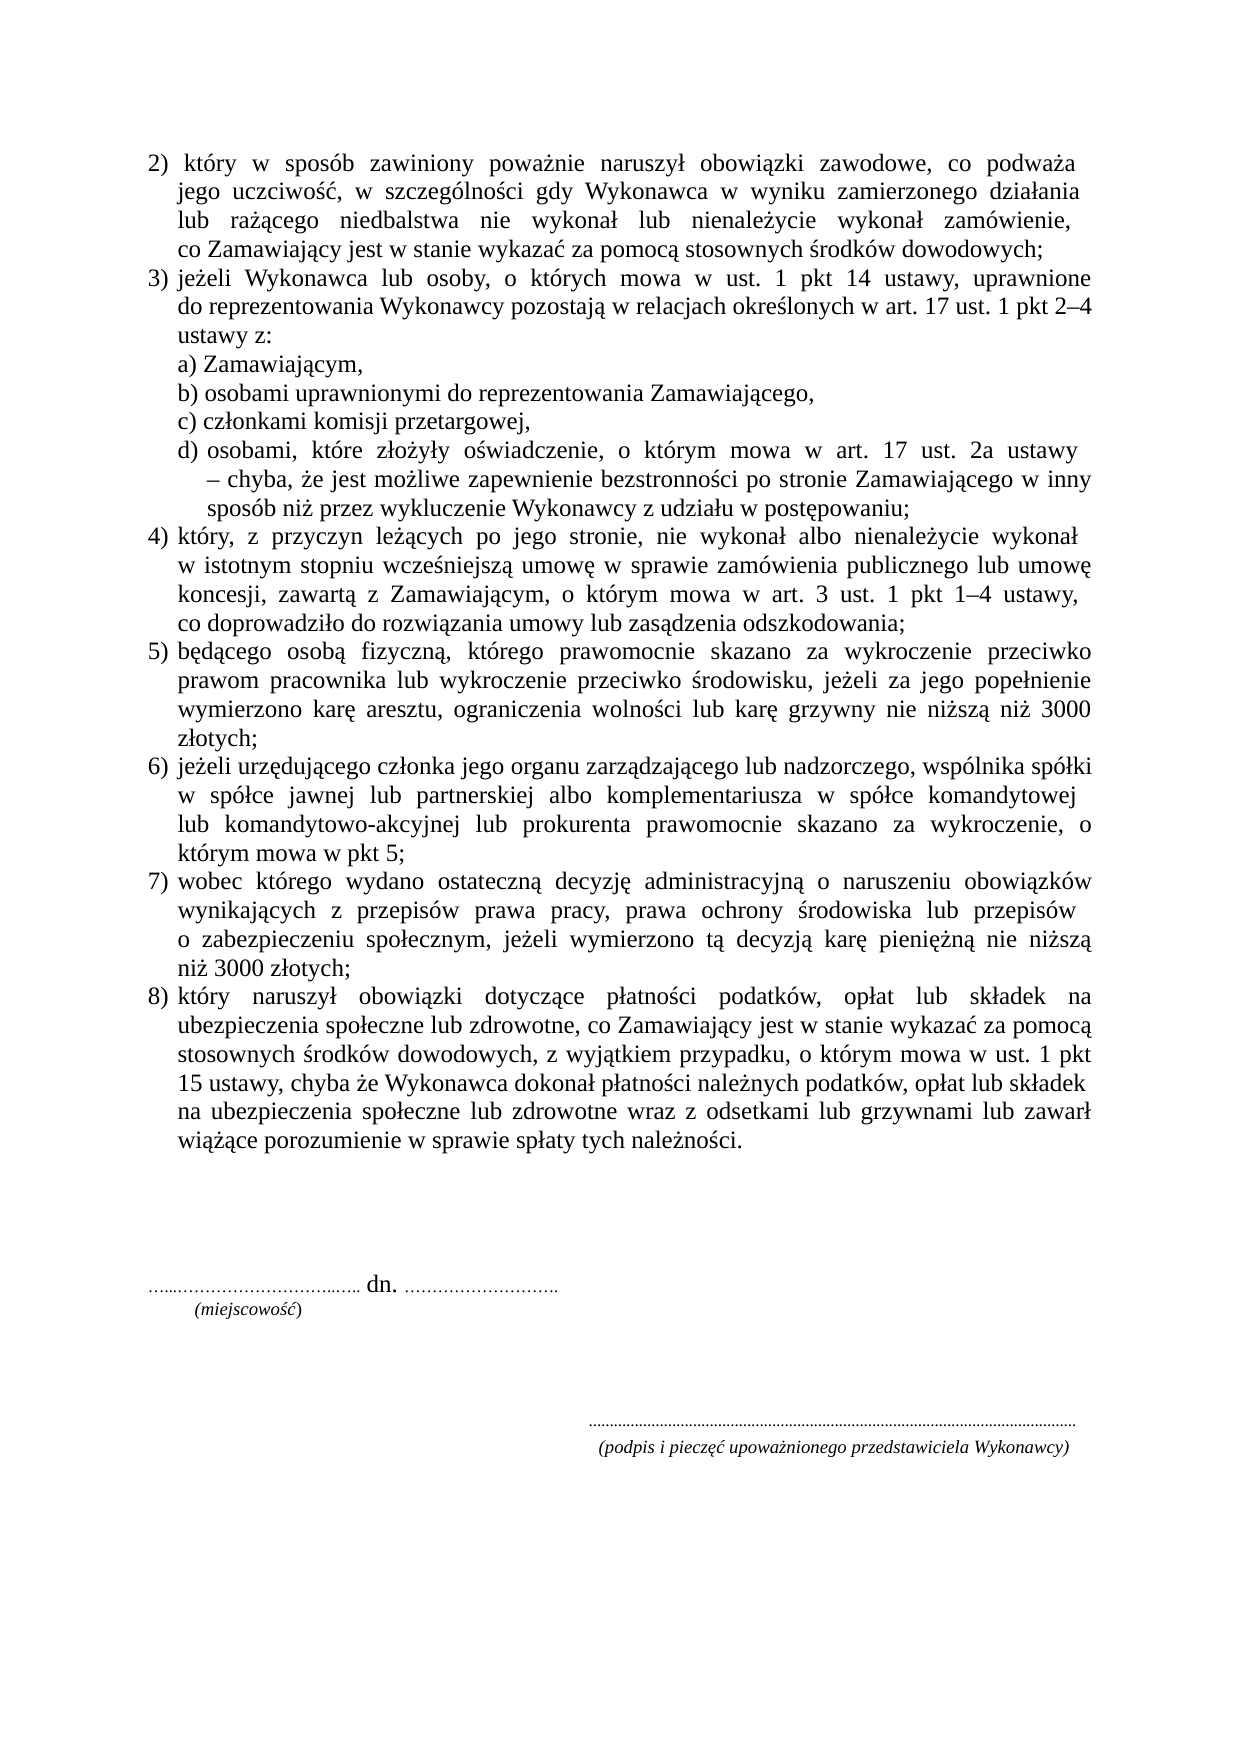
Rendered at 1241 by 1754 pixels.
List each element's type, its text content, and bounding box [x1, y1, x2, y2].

text …...………………………..….. dn. ………………………. [148, 1269, 1092, 1298]
text ..................................................................................................................... (podpis i pieczęć upoważnionego przedstawiciela Wykonawcy) [148, 1405, 1092, 1458]
text c) członkami komisji przetargowej, [177, 406, 1092, 435]
text 4) który, z przyczyn leżących po jego stronie, nie wykonał albo nienależycie wykonał w istotnym stopniu wcześniejszą umowę w sprawie zamówienia publicznego lub umowę koncesji, zawartą z Zamawiającym, o którym mowa w art. 3 ust. 1 pkt 1–4 ustawy, co doprowadziło do rozwiązania umowy lub zasądzenia odszkodowania; [148, 521, 1092, 636]
text (miejscowość) [148, 1298, 1092, 1319]
text 5) będącego osobą fizyczną, którego prawomocnie skazano za wykroczenie przeciwko prawom pracownika lub wykroczenie przeciwko środowisku, jeżeli za jego popełnienie wymierzono karę aresztu, ograniczenia wolności lub karę grzywny nie niższą niż 3000 złotych; [148, 636, 1092, 751]
text 2) który w sposób zawiniony poważnie naruszył obowiązki zawodowe, co podważa jego uczciwość, w szczególności gdy Wykonawca w wyniku zamierzonego działania lub rażącego niedbalstwa nie wykonał lub nienależycie wykonał zamówienie, co Zamawiający jest w stanie wykazać za pomocą stosownych środków dowodowych; [148, 148, 1092, 263]
text 6) jeżeli urzędującego członka jego organu zarządzającego lub nadzorczego, wspólnika spółki w spółce jawnej lub partnerskiej albo komplementariusza w spółce komandytowej lub komandytowo-akcyjnej lub prokurenta prawomocnie skazano za wykroczenie, o którym mowa w pkt 5; [148, 751, 1092, 866]
text 7) wobec którego wydano ostateczną decyzję administracyjną o naruszeniu obowiązków wynikających z przepisów prawa pracy, prawa ochrony środowiska lub przepisów o zabezpieczeniu społecznym, jeżeli wymierzono tą decyzją karę pieniężną nie niższą niż 3000 złotych; [148, 866, 1092, 981]
text a) Zamawiającym, [177, 349, 1092, 378]
text b) osobami uprawnionymi do reprezentowania Zamawiającego, [177, 378, 1092, 406]
text 3) jeżeli Wykonawca lub osoby, o których mowa w ust. 1 pkt 14 ustawy, uprawnione do reprezentowania Wykonawcy pozostają w relacjach określonych w art. 17 ust. 1 pkt 2–4 ustawy z: [148, 263, 1092, 349]
text d) osobami, które złożyły oświadczenie, o którym mowa w art. 17 ust. 2a ustawy – chyba, że jest możliwe zapewnienie bezstronności po stronie Zamawiającego w inny sposób niż przez wykluczenie Wykonawcy z udziału w postępowaniu; [177, 435, 1092, 521]
text 8) który naruszył obowiązki dotyczące płatności podatków, opłat lub składek na ubezpieczenia społeczne lub zdrowotne, co Zamawiający jest w stanie wykazać za pomocą stosownych środków dowodowych, z wyjątkiem przypadku, o którym mowa w ust. 1 pkt 15 ustawy, chyba że Wykonawca dokonał płatności należnych podatków, opłat lub składek na ubezpieczenia społeczne lub zdrowotne wraz z odsetkami lub grzywnami lub zawarł wiążące porozumienie w sprawie spłaty tych należności. [148, 981, 1092, 1154]
